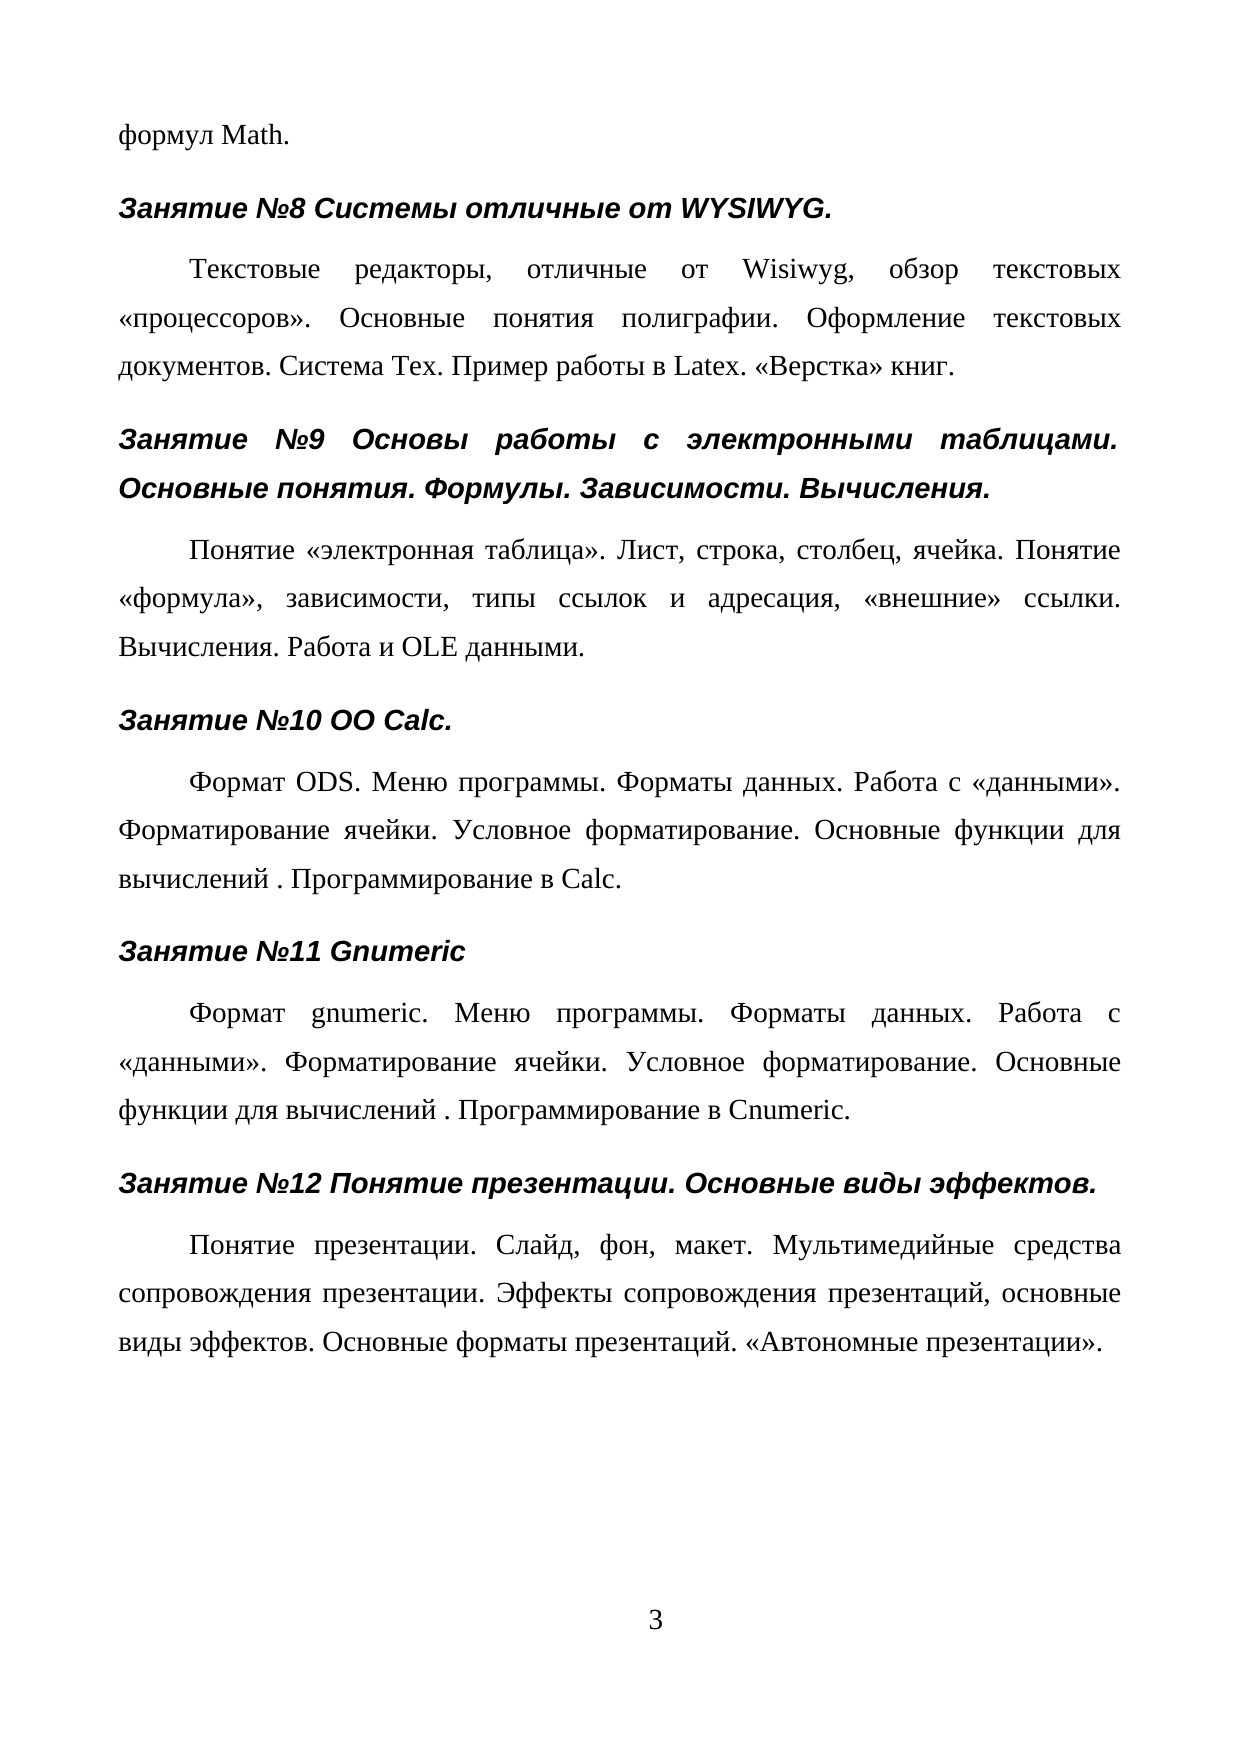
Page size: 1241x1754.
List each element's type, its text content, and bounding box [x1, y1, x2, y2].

text Текстовые редакторы, отличные от Wisiwyg, обзор текстовых «процессоров». Основные понятия полиграфии. Оформление текстовых документов. Система Tex. Пример работы в Latex. «Верстка» книг. [118, 253, 1122, 382]
subtitle Занятие №10 OO Calc. [118, 704, 1122, 736]
subtitle Занятие №8 Системы отличные от WYSIWYG. [118, 192, 1122, 224]
text Формат gnumeric. Меню программы. Форматы данных. Работа с «данными». Форматирование ячейки. Условное форматирование. Основные функции для вычислений . Программирование в Cnumeric. [118, 997, 1122, 1126]
subtitle Занятие №11 Gnumeric [118, 935, 1122, 968]
subtitle Занятие №12 Понятие презентации. Основные виды эффектов. [118, 1167, 1122, 1200]
text Понятие презентации. Слайд, фон, макет. Мультимедийные средства сопровождения презентации. Эффекты сопровождения презентаций, основные виды эффектов. Основные форматы презентаций. «Автономные презентации». [118, 1228, 1122, 1358]
text Формат ODS. Меню программы. Форматы данных. Работа с «данными». Форматирование ячейки. Условное форматирование. Основные функции для вычислений . Программирование в Calc. [118, 765, 1122, 894]
subtitle Занятие №9 Основы работы с электронными таблицами. Основные понятия. Формулы. Зависимости. Вычисления. [118, 423, 1122, 505]
text формул Math. [118, 118, 1122, 150]
text Понятие «электронная таблица». Лист, строка, столбец, ячейка. Понятие «формула», зависимости, типы ссылок и адресация, «внешние» ссылки. Вычисления. Работа и OLE данными. [118, 533, 1122, 663]
